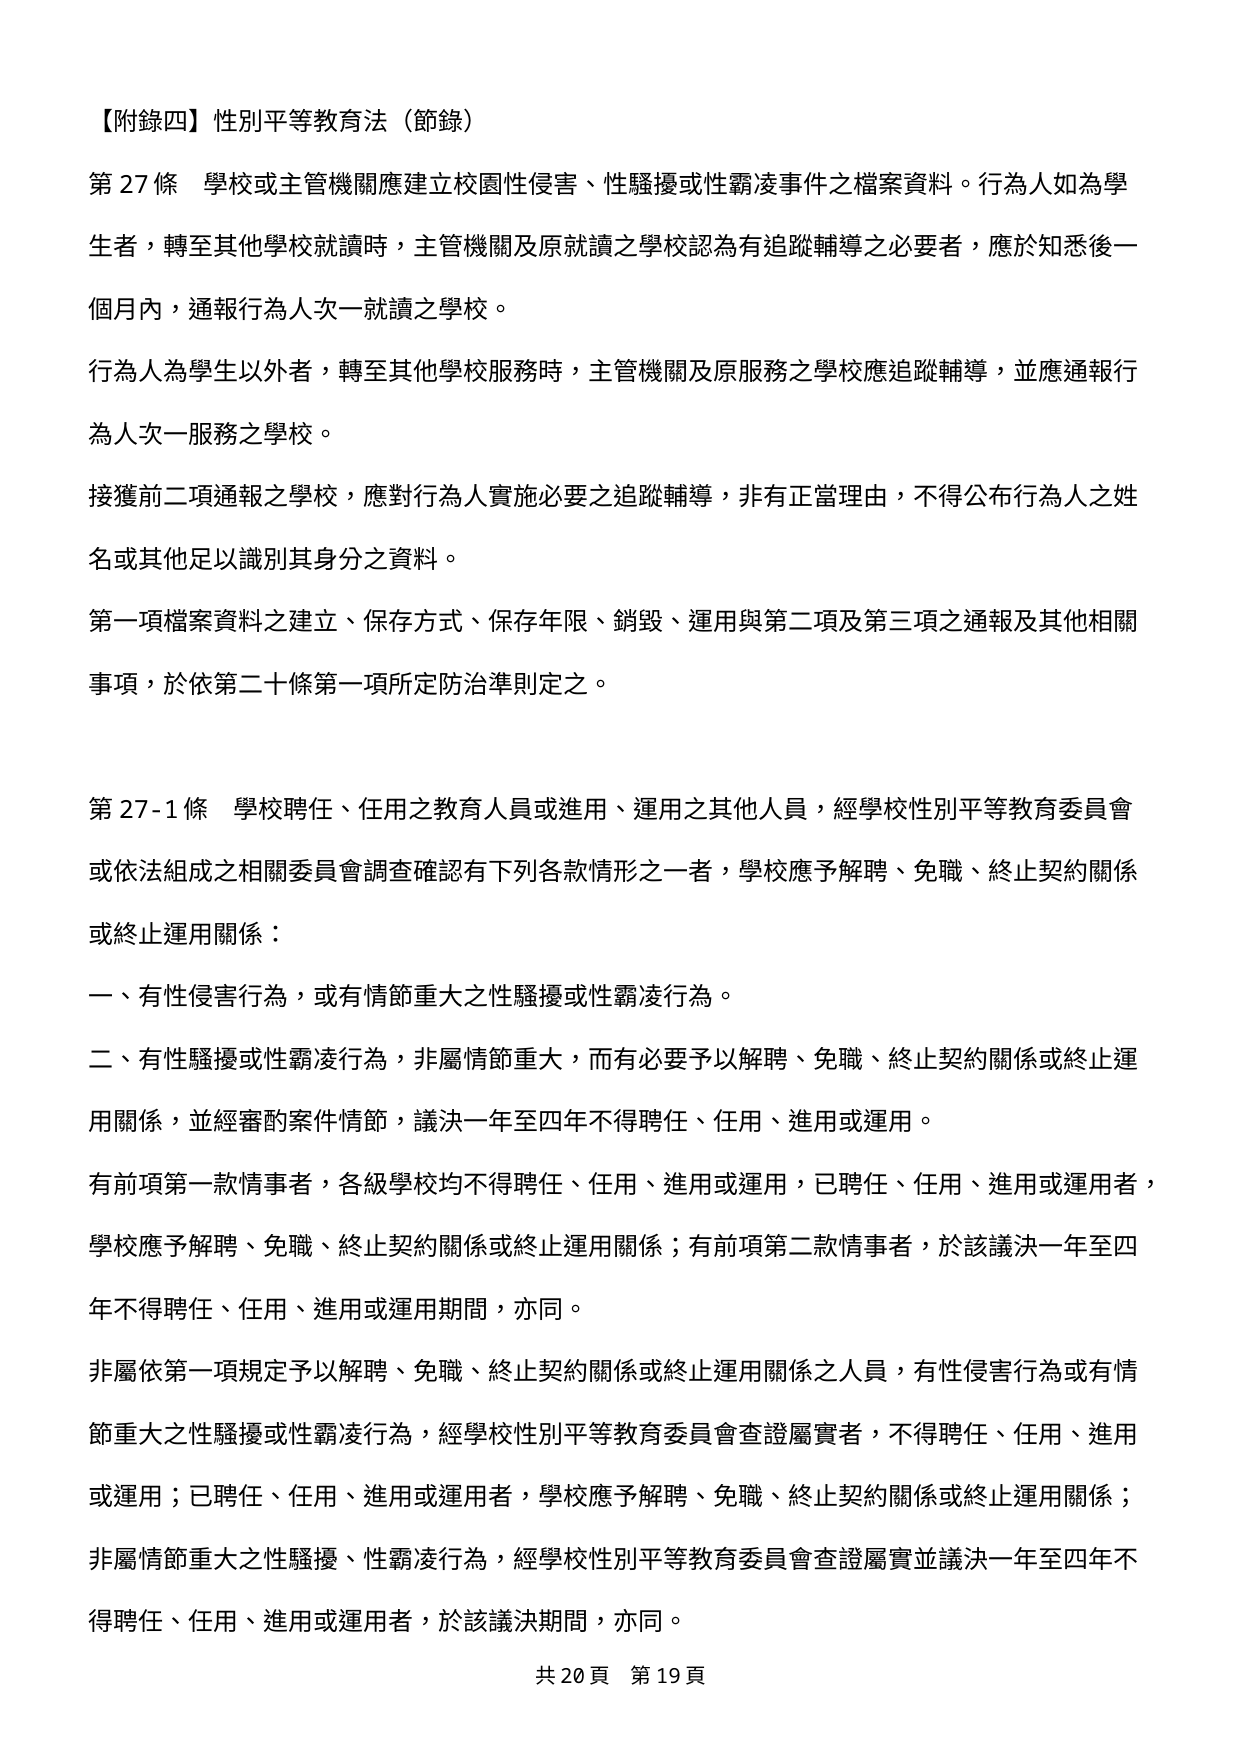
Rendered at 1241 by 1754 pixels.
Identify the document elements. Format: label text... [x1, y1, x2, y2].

text 有前項第一款情事者，各級學校均不得聘任、任用、進用或運用，已聘任、任用、進用或運用者，學校應予解聘、免職、終止契約關係或終止運用關係；有前項第二款情事者，於該議決一年至四年不得聘任、任用、進用或運用期間，亦同。 [89, 1141, 1152, 1328]
text 非屬依第一項規定予以解聘、免職、終止契約關係或終止運用關係之人員，有性侵害行為或有情節重大之性騷擾或性霸凌行為，經學校性別平等教育委員會查證屬實者，不得聘任、任用、進用或運用；已聘任、任用、進用或運用者，學校應予解聘、免職、終止契約關係或終止運用關係；非屬情節重大之性騷擾、性霸凌行為，經學校性別平等教育委員會查證屬實並議決一年至四年不得聘任、任用、進用或運用者，於該議決期間，亦同。 [89, 1328, 1152, 1641]
text 二、有性騷擾或性霸凌行為，非屬情節重大，而有必要予以解聘、免職、終止契約關係或終止運用關係，並經審酌案件情節，議決一年至四年不得聘任、任用、進用或運用。 [89, 1016, 1152, 1141]
text 第27條 學校或主管機關應建立校園性侵害、性騷擾或性霸凌事件之檔案資料。行為人如為學生者，轉至其他學校就讀時，主管機關及原就讀之學校認為有追蹤輔導之必要者，應於知悉後一個月內，通報行為人次一就讀之學校。 [89, 141, 1152, 328]
text 第一項檔案資料之建立、保存方式、保存年限、銷毀、運用與第二項及第三項之通報及其他相關事項，於依第二十條第一項所定防治準則定之。 [89, 578, 1152, 703]
text 第27-1條 學校聘任、任用之教育人員或進用、運用之其他人員，經學校性別平等教育委員會或依法組成之相關委員會調查確認有下列各款情形之一者，學校應予解聘、免職、終止契約關係或終止運用關係： [89, 766, 1152, 953]
text 【附錄四】性別平等教育法（節錄） [89, 78, 1152, 141]
text 接獲前二項通報之學校，應對行為人實施必要之追蹤輔導，非有正當理由，不得公布行為人之姓名或其他足以識別其身分之資料。 [89, 453, 1152, 578]
text 一、有性侵害行為，或有情節重大之性騷擾或性霸凌行為。 [89, 953, 1152, 1016]
text 行為人為學生以外者，轉至其他學校服務時，主管機關及原服務之學校應追蹤輔導，並應通報行為人次一服務之學校。 [89, 328, 1152, 453]
